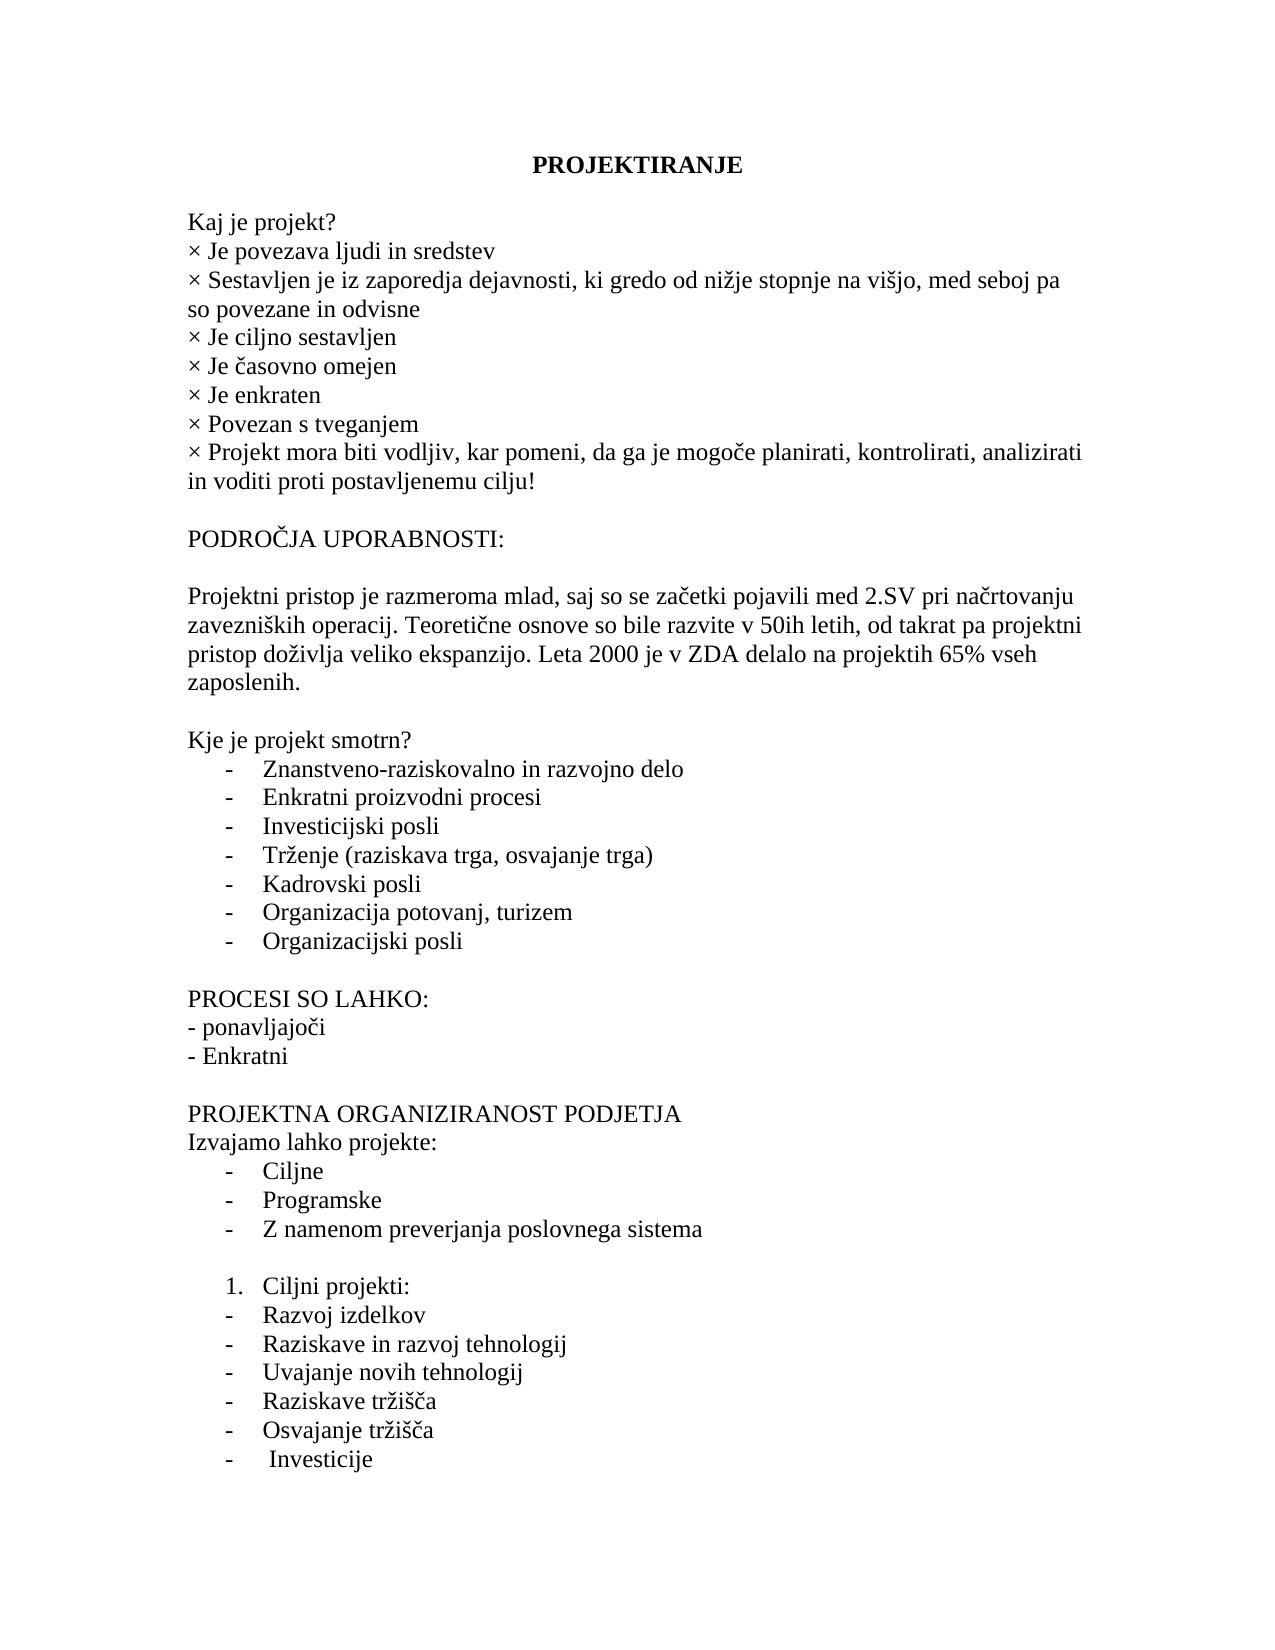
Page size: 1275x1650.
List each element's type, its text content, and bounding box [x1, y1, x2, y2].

list Ciljni projekti: [225, 1271, 1087, 1300]
text PROCESI SO LAHKO: [187, 984, 1087, 1012]
list Raziskave in razvoj tehnologij [225, 1329, 1087, 1357]
list Kadrovski posli [225, 869, 1087, 897]
list Programske [225, 1185, 1087, 1214]
text × Povezan s tveganjem [187, 409, 1087, 437]
list Uvajanje novih tehnologij [225, 1357, 1087, 1386]
text PODROČJA UPORABNOSTI: [187, 524, 1087, 552]
text Kje je projekt smotrn? [187, 725, 1087, 754]
text - ponavljajoči [187, 1012, 1087, 1041]
text × Je povezava ljudi in sredstev [187, 236, 1087, 265]
text Projektni pristop je razmeroma mlad, saj so se začetki pojavili med 2.SV pri načrtovanju zavezniških operacij. Teoretične osnove so bile razvite v 50ih letih, od takrat pa projektni pristop doživlja veliko ekspanzijo. Leta 2000 je v ZDA delalo na projektih 65% vseh zaposlenih. [187, 581, 1087, 696]
text × Projekt mora biti vodljiv, kar pomeni, da ga je mogoče planirati, kontrolirati, analizirati in voditi proti postavljenemu cilju! [187, 437, 1087, 495]
text Izvajamo lahko projekte: [187, 1127, 1087, 1156]
list Trženje (raziskava trga, osvajanje trga) [225, 840, 1087, 869]
text - Enkratni [187, 1041, 1087, 1070]
text PROJEKTIRANJE [187, 150, 1087, 179]
list Znanstveno-raziskovalno in razvojno delo [225, 754, 1087, 782]
list Z namenom preverjanja poslovnega sistema [225, 1214, 1087, 1242]
list Enkratni proizvodni procesi [225, 782, 1087, 811]
list Osvajanje tržišča [225, 1415, 1087, 1444]
text × Je enkraten [187, 380, 1087, 409]
text × Sestavljen je iz zaporedja dejavnosti, ki gredo od nižje stopnje na višjo, med seboj pa so povezane in odvisne [187, 265, 1087, 322]
text Kaj je projekt? [187, 207, 1087, 236]
list Ciljne [225, 1156, 1087, 1185]
list Raziskave tržišča [225, 1386, 1087, 1415]
list Investicijski posli [225, 811, 1087, 840]
text × Je časovno omejen [187, 351, 1087, 380]
list Organizacijski posli [225, 926, 1087, 955]
text PROJEKTNA ORGANIZIRANOST PODJETJA [187, 1099, 1087, 1127]
list Razvoj izdelkov [225, 1300, 1087, 1329]
text × Je ciljno sestavljen [187, 322, 1087, 351]
list Investicije [225, 1444, 1087, 1472]
list Organizacija potovanj, turizem [225, 897, 1087, 926]
